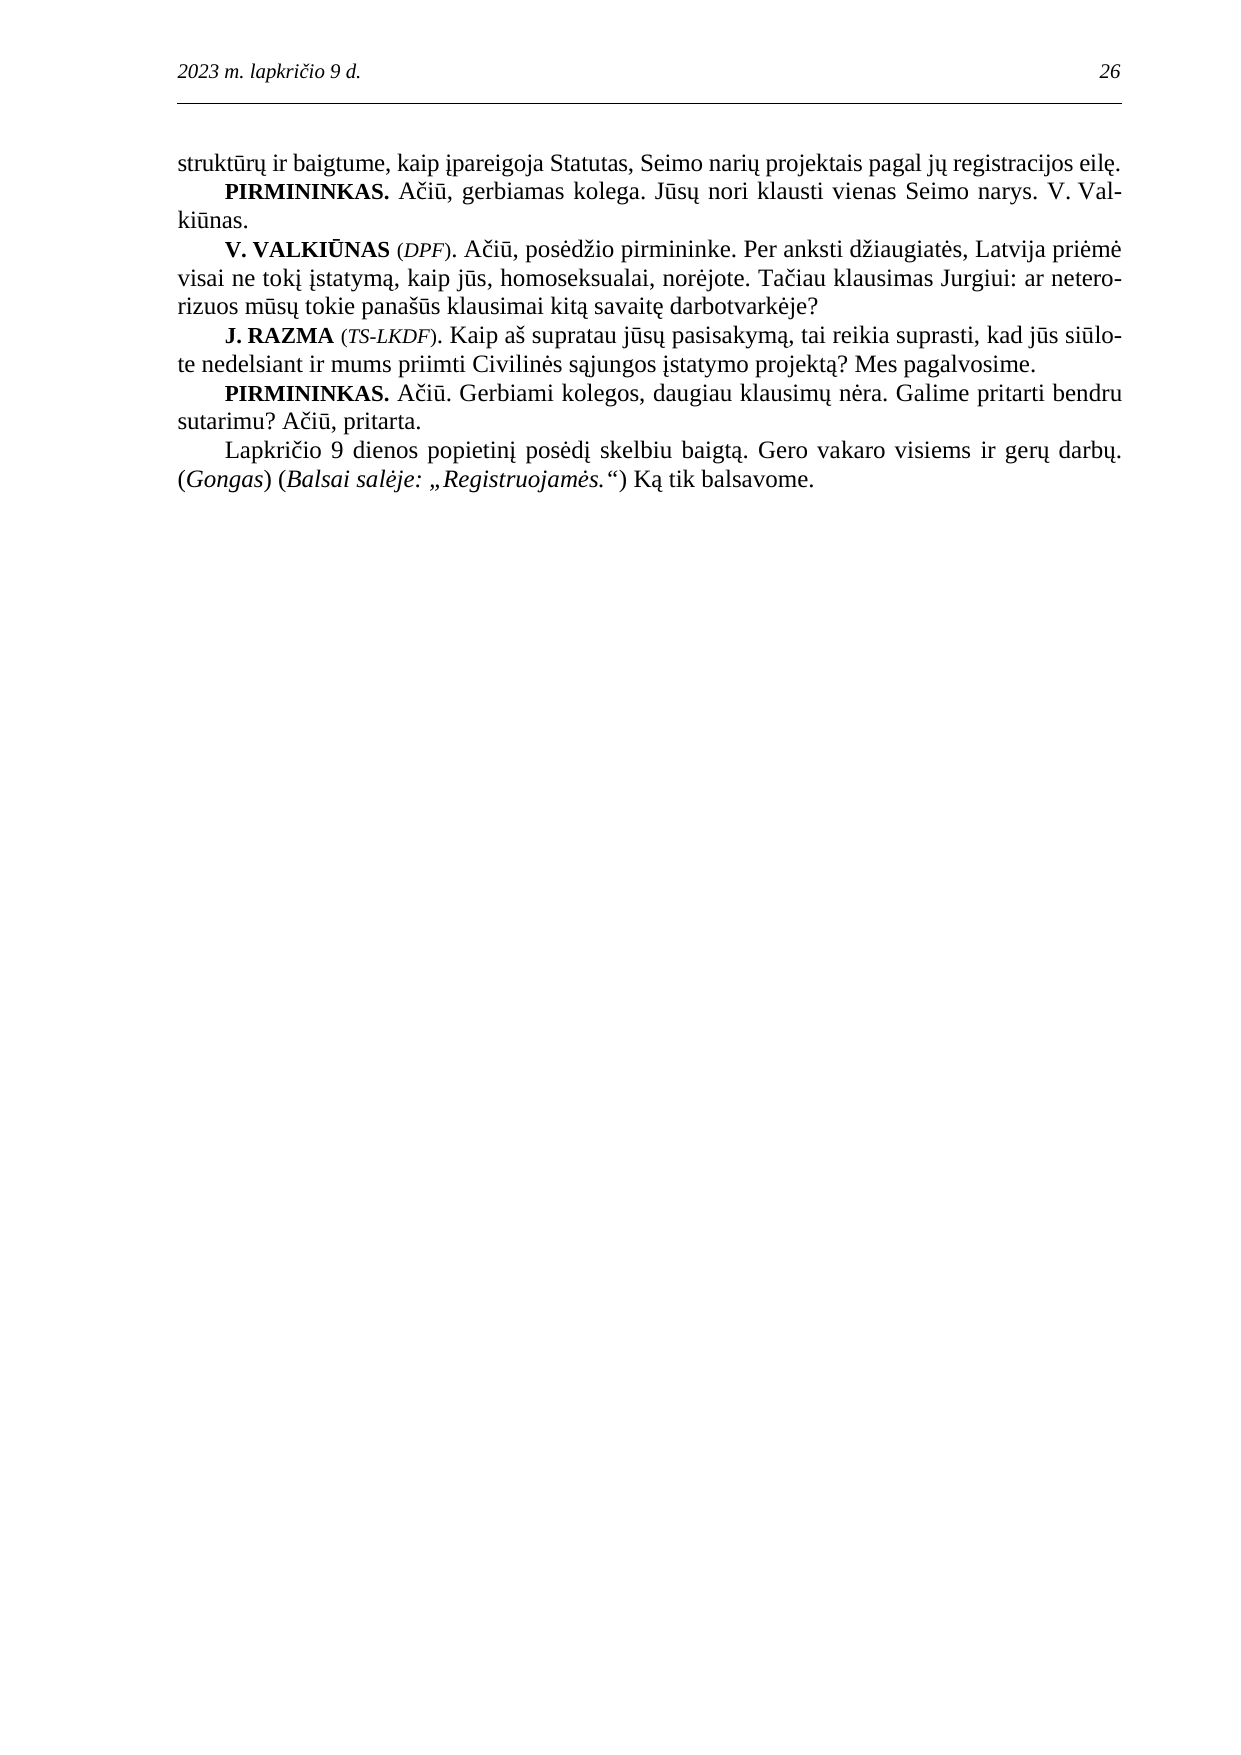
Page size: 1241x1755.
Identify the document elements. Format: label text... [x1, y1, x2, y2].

text PIRMININKAS. Ačiū. Ger­bia­mi ko­le­gos, dau­giau klau­si­mų nė­ra. Ga­li­me pri­tar­ti ben­dru su­ta­ri­mu? Ačiū, pri­tar­ta. [177, 378, 1122, 435]
text PIRMININKAS. Ačiū, ger­bia­mas ko­le­ga. Jū­sų no­ri klaus­ti vie­nas Sei­mo na­rys. V. Val­kiū­nas. [177, 176, 1122, 234]
text struk­tū­rų ir baig­tu­me, kaip įpa­rei­go­ja Sta­tu­tas, Sei­mo na­rių pro­jek­tais pa­gal jų re­gist­ra­ci­jos ei­lę. [177, 148, 1122, 176]
text Lap­kri­čio 9 die­nos po­pie­ti­nį po­sė­dį skel­biu baig­tą. Ge­ro va­ka­ro vi­siems ir ge­rų dar­bų. (Gon­gas) (Bal­sai sa­lė­je: „Re­gist­ruo­ja­mės.“) Ką tik bal­sa­vo­me. [177, 435, 1122, 493]
text V. VALKIŪNAS (DPF). Ačiū, po­sė­džio pir­mi­nin­ke. Per anks­ti džiau­gia­tės, Lat­vi­ja pri­ėmė vi­sai ne to­kį įsta­ty­mą, kaip jūs, ho­mo­sek­su­a­lai, no­rė­jo­te. Ta­čiau klau­si­mas Jur­giui: ar ne­te­ro­ri­zuos mū­sų to­kie pa­na­šūs klau­si­mai ki­tą sa­vai­tę dar­bo­tvarkėje? [177, 234, 1122, 320]
text J. RAZMA (TS-LKDF). Kaip aš su­pra­tau jū­sų pa­si­sa­ky­mą, tai rei­kia su­pras­ti, kad jūs siū­lo­te ne­del­siant ir mums pri­im­ti Ci­vi­li­nės są­jun­gos įsta­ty­mo pro­jek­tą? Mes pa­gal­vo­si­me. [177, 320, 1122, 378]
